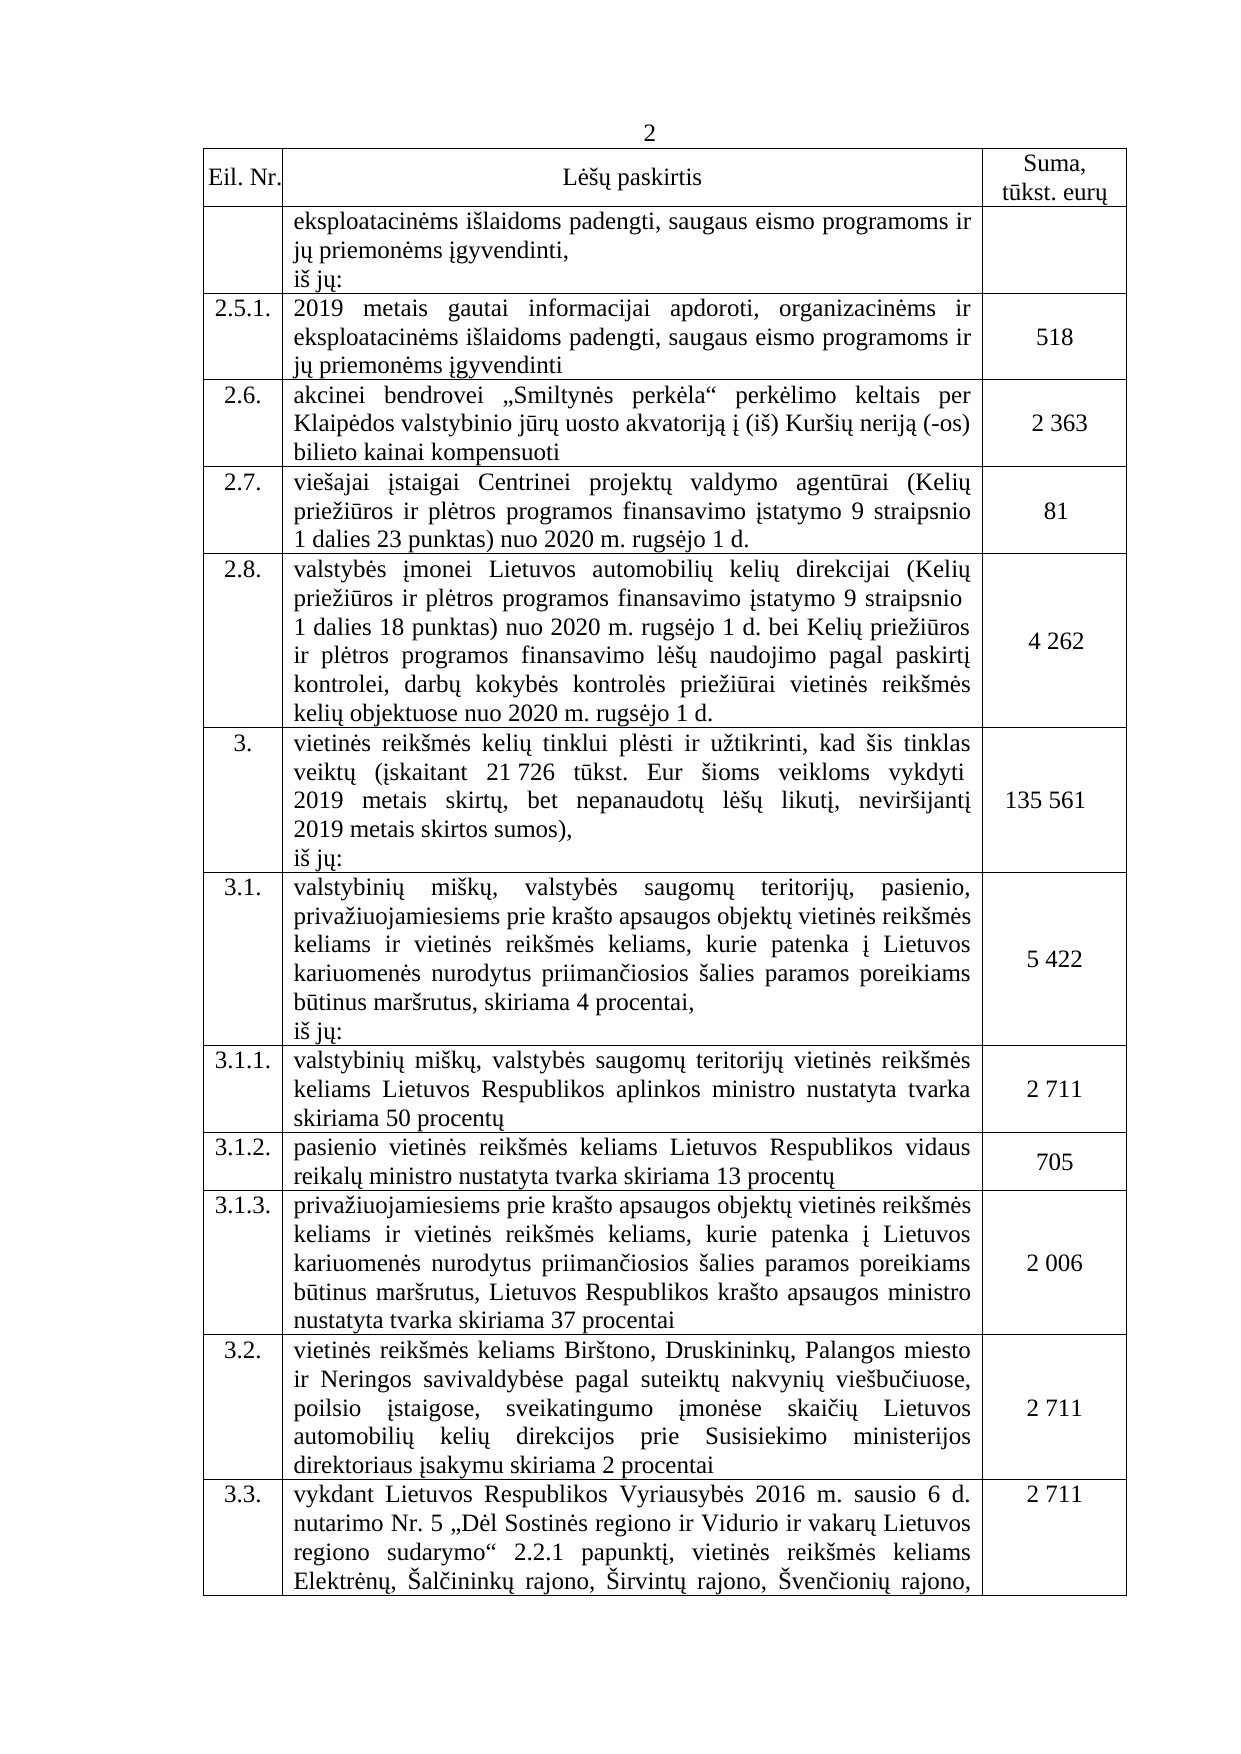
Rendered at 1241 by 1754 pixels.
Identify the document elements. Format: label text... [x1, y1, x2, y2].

table_cell 81 [983, 467, 1126, 553]
table_cell pasienio vietinės reikšmės keliams Lietuvos Respublikos vidaus reikalų ministro nustatyta tvarka skiriama 13 procentų [283, 1133, 982, 1190]
table_header Eil. Nr. [204, 149, 282, 206]
table_cell 2.6. [204, 380, 282, 466]
table_cell 2 711 [983, 1335, 1126, 1479]
table_cell [204, 207, 282, 292]
table_cell 2.8. [204, 554, 282, 727]
table_header Lėšų paskirtis [283, 149, 982, 206]
table_cell 3.1. [204, 873, 282, 1044]
table_cell eksploatacinėms išlaidoms padengti, saugaus eismo programoms ir jų priemonėms įgyvendinti, iš jų: [283, 207, 982, 292]
table_cell 3.1.1. [204, 1046, 282, 1132]
table_cell akcinei bendrovei „Smiltynės perkėla“ perkėlimo keltais per Klaipėdos valstybinio jūrų uosto akvatoriją į (iš) Kuršių neriją (-os) bilieto kainai kompensuoti [283, 380, 982, 466]
table_cell vykdant Lietuvos Respublikos Vyriausybės 2016 m. sausio 6 d. nutarimo Nr. 5 „Dėl Sostinės regiono ir Vidurio ir vakarų Lietuvos regiono sudarymo“ 2.2.1 papunktį, vietinės reikšmės keliams Elektrėnų, Šalčininkų rajono, Širvintų rajono, Švenčionių rajono, [283, 1480, 982, 1594]
table_cell 3.2. [204, 1335, 282, 1479]
table_header Suma, tūkst. eurų [983, 149, 1126, 206]
table_cell 2 006 [983, 1191, 1126, 1334]
table_cell privažiuojamiesiems prie krašto apsaugos objektų vietinės reikšmės keliams ir vietinės reikšmės keliams, kurie patenka į Lietuvos kariuomenės nurodytus priimančiosios šalies paramos poreikiams būtinus maršrutus, Lietuvos Respublikos krašto apsaugos ministro nustatyta tvarka skiriama 37 procentai [283, 1191, 982, 1334]
table_cell [983, 207, 1126, 292]
table_cell 3. [204, 728, 282, 872]
table_cell viešajai įstaigai Centrinei projektų valdymo agentūrai (Kelių priežiūros ir plėtros programos finansavimo įstatymo 9 straipsnio 1 dalies 23 punktas) nuo 2020 m. rugsėjo 1 d. [283, 467, 982, 553]
table_cell 2019 metais gautai informacijai apdoroti, organizacinėms ir eksploatacinėms išlaidoms padengti, saugaus eismo programoms ir jų priemonėms įgyvendinti [283, 294, 982, 379]
table_cell valstybinių miškų, valstybės saugomų teritorijų vietinės reikšmės keliams Lietuvos Respublikos aplinkos ministro nustatyta tvarka skiriama 50 procentų [283, 1046, 982, 1132]
table_cell 135 561 [983, 728, 1126, 872]
table_cell valstybinių miškų, valstybės saugomų teritorijų, pasienio, privažiuojamiesiems prie krašto apsaugos objektų vietinės reikšmės keliams ir vietinės reikšmės keliams, kurie patenka į Lietuvos kariuomenės nurodytus priimančiosios šalies paramos poreikiams būtinus maršrutus, skiriama 4 procentai, iš jų: [283, 873, 982, 1044]
table_cell 705 [983, 1133, 1126, 1190]
table_cell 3.1.3. [204, 1191, 282, 1334]
table_cell 4 262 [983, 554, 1126, 727]
table_cell valstybės įmonei Lietuvos automobilių kelių direkcijai (Kelių priežiūros ir plėtros programos finansavimo įstatymo 9 straipsnio 1 dalies 18 punktas) nuo 2020 m. rugsėjo 1 d. bei Kelių priežiūros ir plėtros programos finansavimo lėšų naudojimo pagal paskirtį kontrolei, darbų kokybės kontrolės priežiūrai vietinės reikšmės kelių objektuose nuo 2020 m. rugsėjo 1 d. [283, 554, 982, 727]
table_cell 2.7. [204, 467, 282, 553]
table_cell 2 711 [983, 1046, 1126, 1132]
table_cell vietinės reikšmės keliams Birštono, Druskininkų, Palangos miesto ir Neringos savivaldybėse pagal suteiktų nakvynių viešbučiuose, poilsio įstaigose, sveikatingumo įmonėse skaičių Lietuvos automobilių kelių direkcijos prie Susisiekimo ministerijos direktoriaus įsakymu skiriama 2 procentai [283, 1335, 982, 1479]
table_cell 2 363 [983, 380, 1126, 466]
table_cell 2.5.1. [204, 294, 282, 379]
table_cell 2 711 [983, 1480, 1126, 1594]
table_cell 5 422 [983, 873, 1126, 1044]
table_cell 518 [983, 294, 1126, 379]
table_cell 3.3. [204, 1480, 282, 1594]
table_cell 3.1.2. [204, 1133, 282, 1190]
table_cell vietinės reikšmės kelių tinklui plėsti ir užtikrinti, kad šis tinklas veiktų (įskaitant 21 726 tūkst. Eur šioms veikloms vykdyti 2019 metais skirtų, bet nepanaudotų lėšų likutį, neviršijantį 2019 metais skirtos sumos), iš jų: [283, 728, 982, 872]
